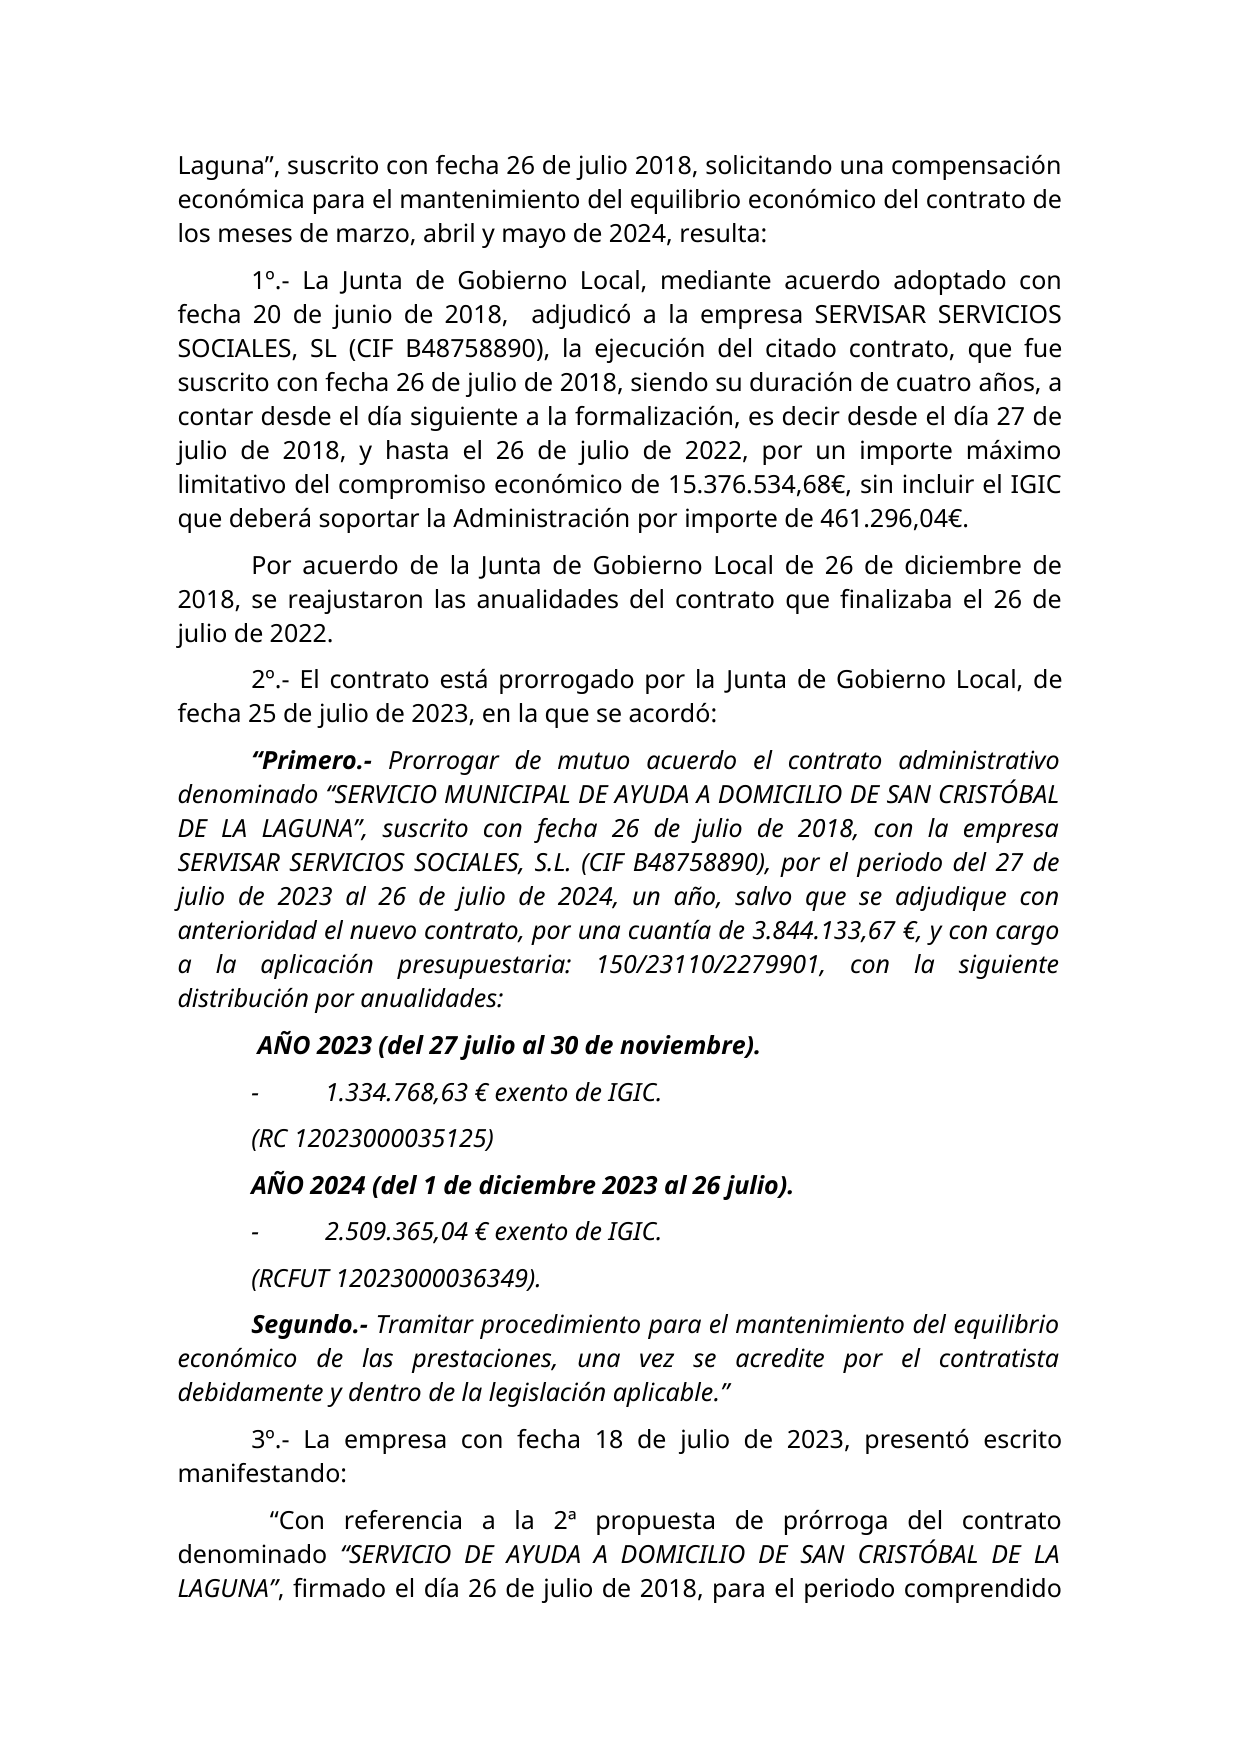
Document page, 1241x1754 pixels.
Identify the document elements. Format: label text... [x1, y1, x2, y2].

text (RCFUT 12023000036349). [177, 1260, 1063, 1294]
text Laguna”, suscrito con fecha 26 de julio 2018, solicitando una compensación económica para el mantenimiento del equilibrio económico del contrato de los meses de marzo, abril y mayo de 2024, resulta: [177, 148, 1063, 250]
text AÑO 2024 (del 1 de diciembre 2023 al 26 julio). [177, 1167, 1063, 1201]
text AÑO 2023 (del 27 julio al 30 de noviembre). [177, 1028, 1063, 1062]
text 2º.- El contrato está prorrogado por la Junta de Gobierno Local, de fecha 25 de julio de 2023, en la que se acordó: [177, 662, 1063, 730]
text “Primero.- Prorrogar de mutuo acuerdo el contrato administrativo denominado “SERVICIO MUNICIPAL DE AYUDA A DOMICILIO DE SAN CRISTÓBAL DE LA LAGUNA”, suscrito con fecha 26 de julio de 2018, con la empresa SERVISAR SERVICIOS SOCIALES, S.L. (CIF B48758890), por el periodo del 27 de julio de 2023 al 26 de julio de 2024, un año, salvo que se adjudique con anterioridad el nuevo contrato, por una cuantía de 3.844.133,67 €, y con cargo a la aplicación presupuestaria: 150/23110/2279901, con la siguiente distribución por anualidades: [177, 743, 1063, 1015]
text 3º.- La empresa con fecha 18 de julio de 2023, presentó escrito manifestando: [177, 1422, 1063, 1490]
text 1º.- La Junta de Gobierno Local, mediante acuerdo adoptado con fecha 20 de junio de 2018, adjudicó a la empresa SERVISAR SERVICIOS SOCIALES, SL (CIF B48758890), la ejecución del citado contrato, que fue suscrito con fecha 26 de julio de 2018, siendo su duración de cuatro años, a contar desde el día siguiente a la formalización, es decir desde el día 27 de julio de 2018, y hasta el 26 de julio de 2022, por un importe máximo limitativo del compromiso económico de 15.376.534,68€, sin incluir el IGIC que deberá soportar la Administración por importe de 461.296,04€. [177, 262, 1063, 535]
text (RC 12023000035125) [177, 1121, 1063, 1155]
text - 1.334.768,63 € exento de IGIC. [177, 1074, 1063, 1108]
text - 2.509.365,04 € exento de IGIC. [177, 1214, 1063, 1248]
text Segundo.- Tramitar procedimiento para el mantenimiento del equilibrio económico de las prestaciones, una vez se acredite por el contratista debidamente y dentro de la legislación aplicable.” [177, 1307, 1063, 1409]
text “Con referencia a la 2ª propuesta de prórroga del contrato denominado “SERVICIO DE AYUDA A DOMICILIO DE SAN CRISTÓBAL DE LA LAGUNA”, firmado el día 26 de julio de 2018, para el periodo comprendido [177, 1502, 1063, 1604]
text Por acuerdo de la Junta de Gobierno Local de 26 de diciembre de 2018, se reajustaron las anualidades del contrato que finalizaba el 26 de julio de 2022. [177, 547, 1063, 649]
